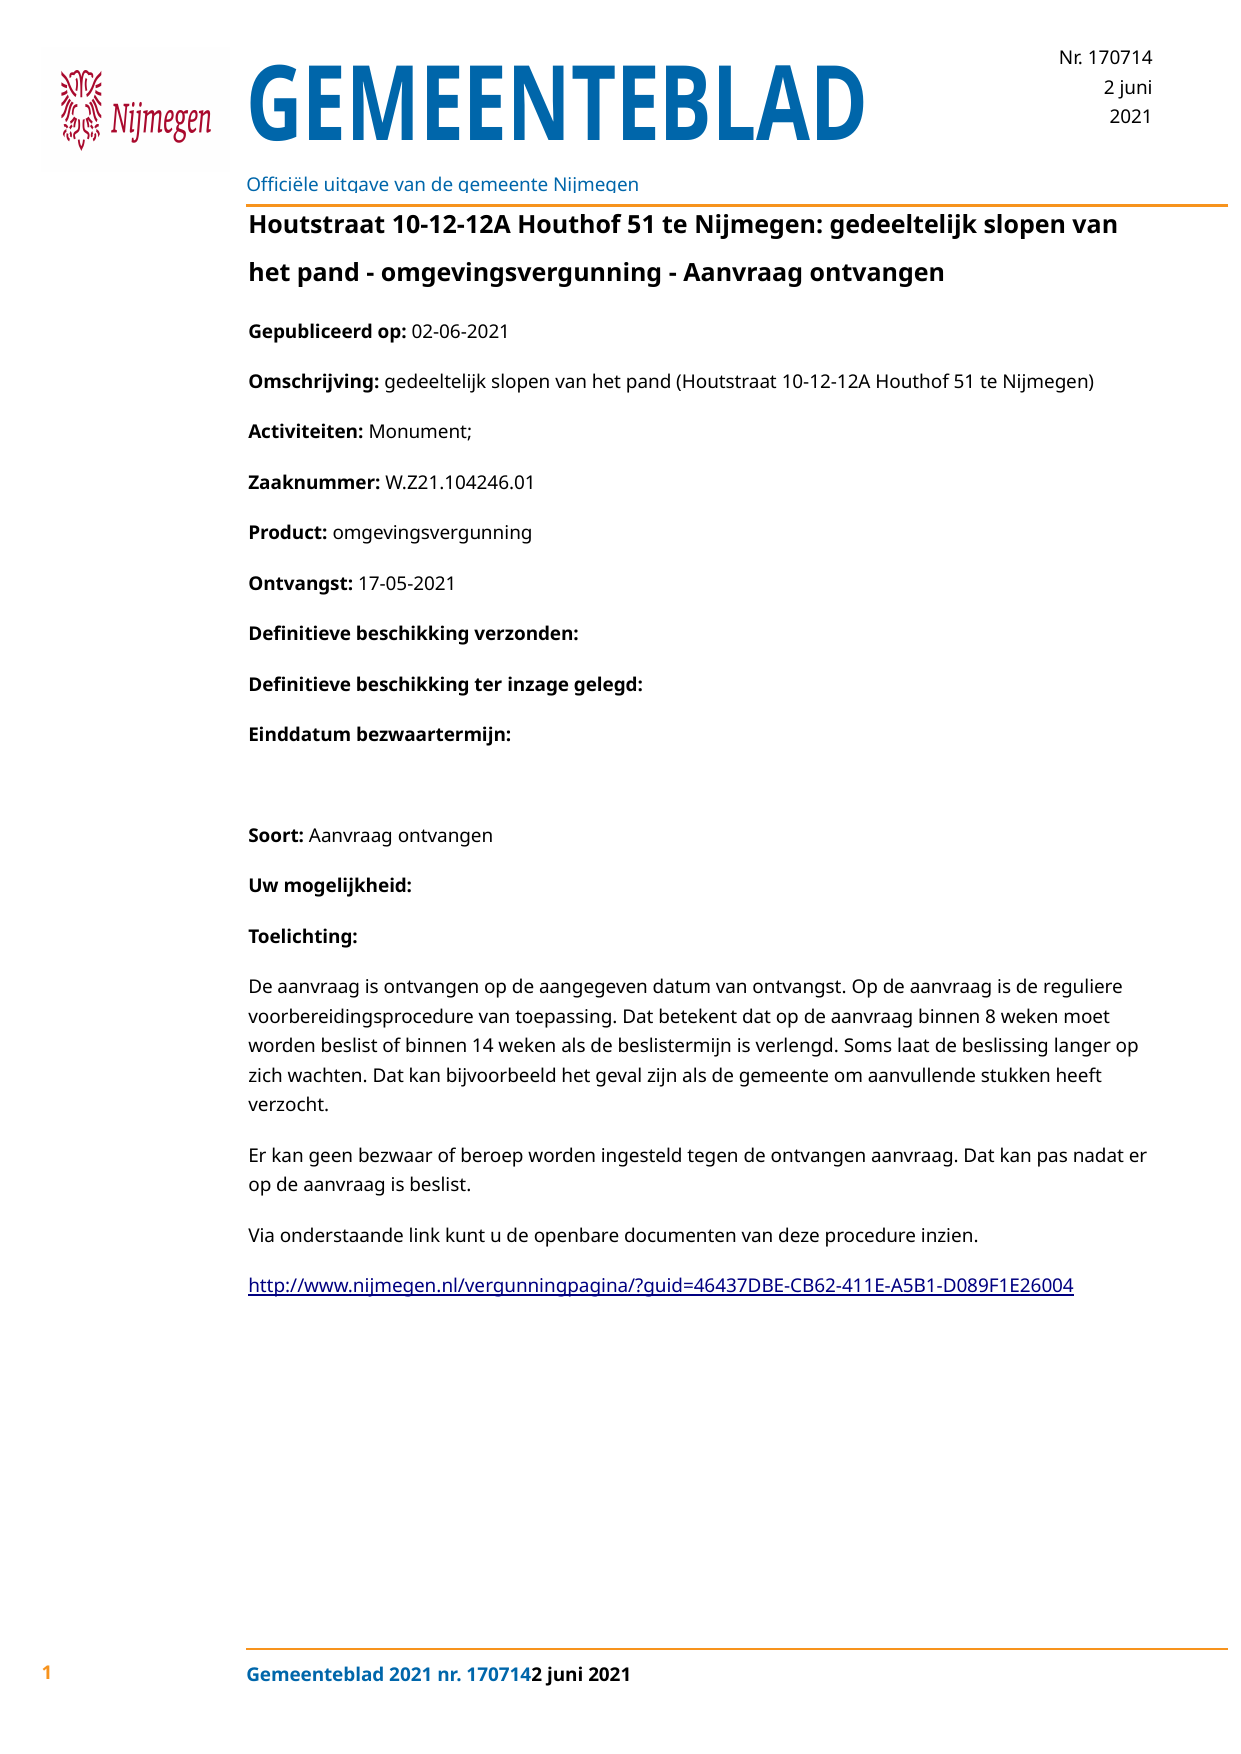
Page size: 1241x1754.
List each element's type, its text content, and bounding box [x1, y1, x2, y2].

text http://www.nijmegen.nl/vergunningpagina/?guid=46437DBE-CB62-411E-A5B1-D089F1E26004 [248, 1272, 1152, 1298]
text Activiteiten: Monument; [248, 419, 1152, 444]
text Toelichting: [248, 923, 1152, 949]
picture [41, 47, 231, 172]
text Definitieve beschikking ter inzage gelegd: [248, 671, 1152, 697]
text Einddatum bezwaartermijn: [248, 721, 1152, 747]
text Zaaknummer: W.Z21.104246.01 [248, 469, 1152, 495]
text Omschrijving: gedeeltelijk slopen van het pand (Houtstraat 10-12-12A Houthof 51 te Nijmegen) [248, 368, 1152, 394]
text Via onderstaande link kunt u de openbare documenten van deze procedure inzien. [248, 1222, 1152, 1248]
text Soort: Aanvraag ontvangen [248, 822, 1152, 848]
text Er kan geen bezwaar of beroep worden ingesteld tegen de ontvangen aanvraag. Dat kan pas nadat er op de aanvraag is beslist. [248, 1142, 1152, 1197]
text Uw mogelijkheid: [248, 872, 1152, 898]
text Houtstraat 10-12-12A Houthof 51 te Nijmegen: gedeeltelijk slopen van het pand - omgevingsvergunning - Aanvraag ontvangen [248, 207, 1152, 288]
text De aanvraag is ontvangen op de aangegeven datum van ontvangst. Op de aanvraag is de reguliere voorbereidingsprocedure van toepassing. Dat betekent dat op de aanvraag binnen 8 weken moet worden beslist of binnen 14 weken als de beslistermijn is verlengd. Soms laat de beslissing langer op zich wachten. Dat kan bijvoorbeeld het geval zijn als de gemeente om aanvullende stukken heeft verzocht. [248, 973, 1152, 1117]
text Ontvangst: 17-05-2021 [248, 570, 1152, 596]
text Product: omgevingsvergunning [248, 519, 1152, 545]
text Definitieve beschikking verzonden: [248, 620, 1152, 646]
text Gepubliceerd op: 02-06-2021 [248, 318, 1152, 344]
